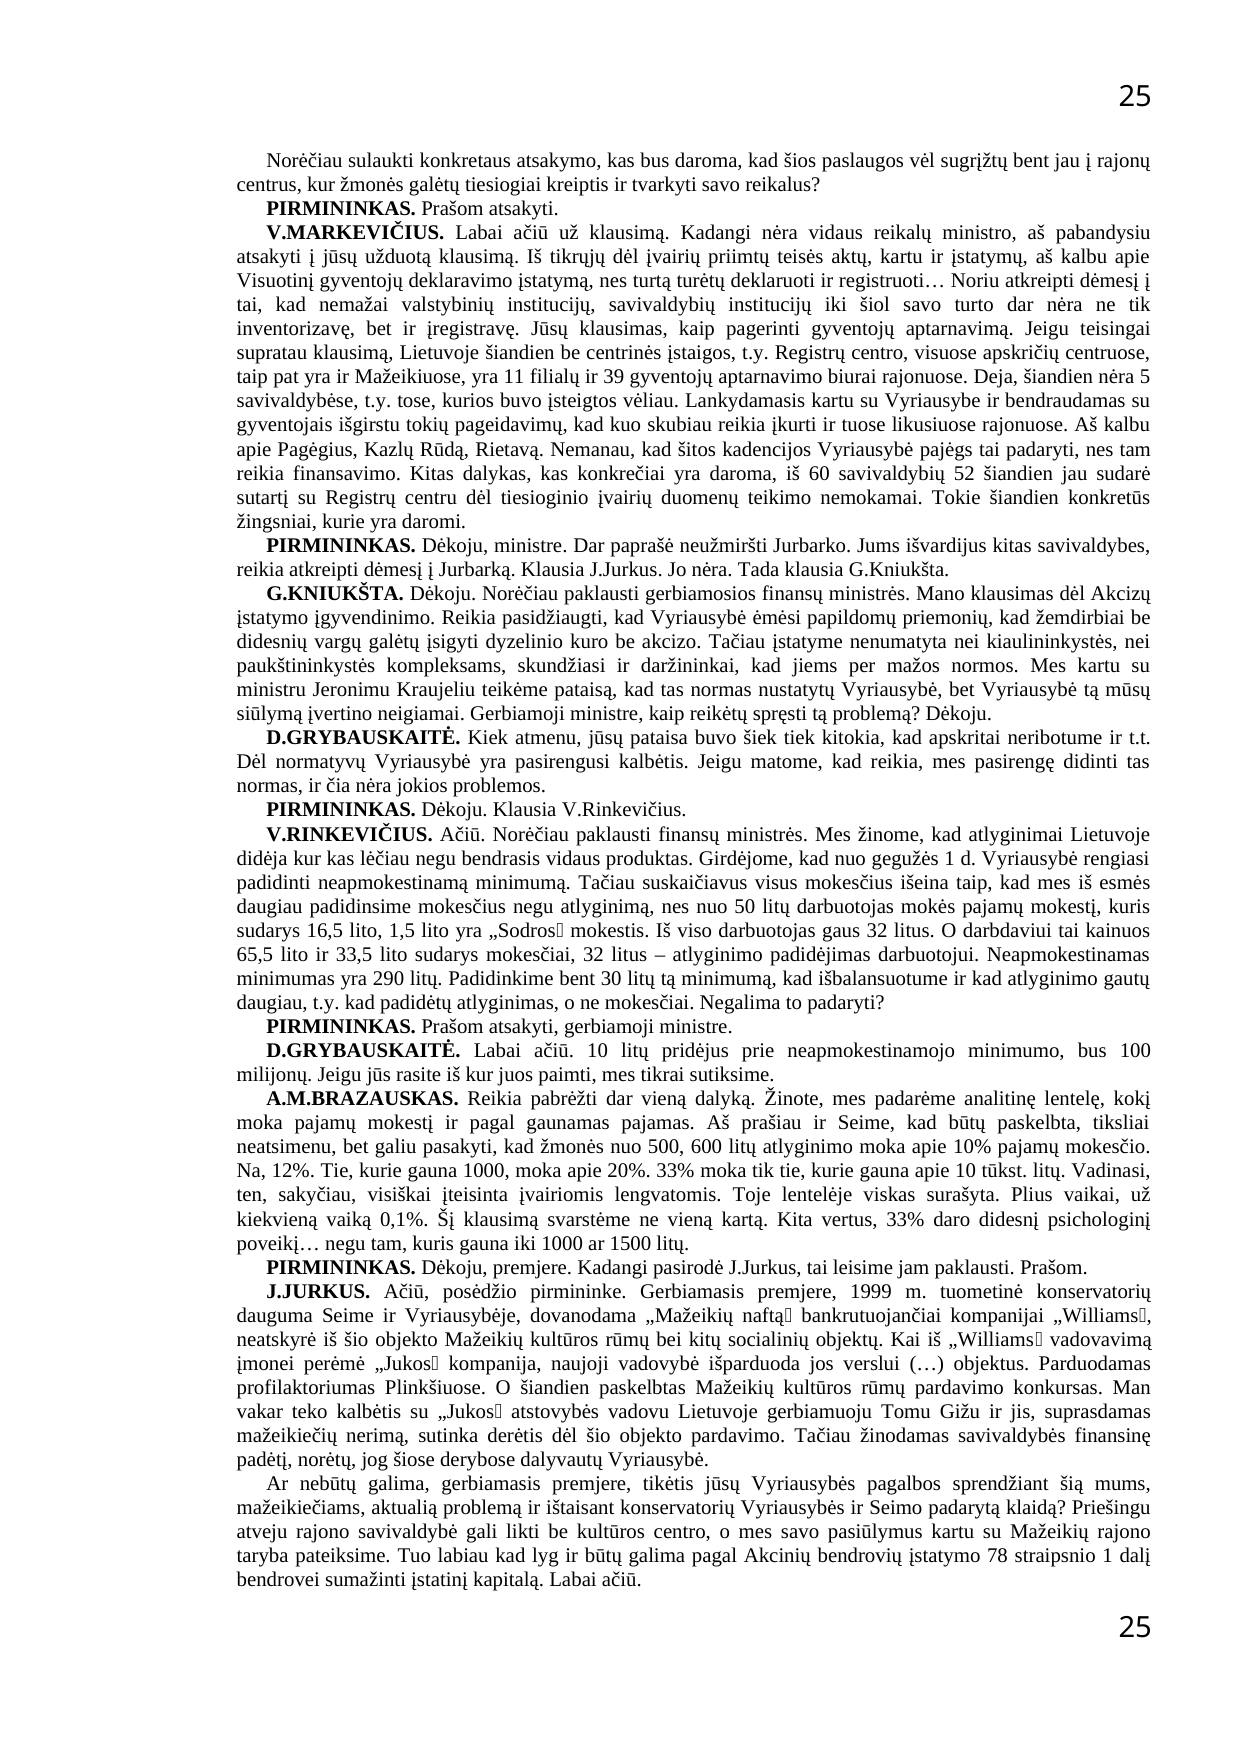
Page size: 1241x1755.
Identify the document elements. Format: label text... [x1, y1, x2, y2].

text G.KNIUKŠTA. Dėkoju. Norėčiau paklausti gerbiamosios finansų ministrės. Mano klausimas dėl Akcizų įstatymo įgyvendinimo. Reikia pasidžiaugti, kad Vyriausybė ėmėsi papildomų priemonių, kad žemdirbiai be didesnių vargų galėtų įsigyti dyzelinio kuro be akcizo. Tačiau įstatyme nenumatyta nei kiaulininkystės, nei paukštininkystės kompleksams, skundžiasi ir daržininkai, kad jiems per mažos normos. Mes kartu su ministru Jeronimu Kraujeliu teikėme pataisą, kad tas normas nustatytų Vyriausybė, bet Vyriausybė tą mūsų siūlymą įvertino neigiamai. Gerbiamoji ministre, kaip reikėtų spręsti tą problemą? Dėkoju. [236, 581, 1152, 725]
text PIRMININKAS. Dėkoju. Klausia V.Rinkevičius. [236, 797, 1152, 821]
text A.M.BRAZAUSKAS. Reikia pabrėžti dar vieną dalyką. Žinote, mes padarėme analitinę lentelę, kokį moka pajamų mokestį ir pagal gaunamas pajamas. Aš prašiau ir Seime, kad būtų paskelbta, tiksliai neatsimenu, bet galiu pasakyti, kad žmonės nuo 500, 600 litų atlyginimo moka apie 10% pajamų mokesčio. Na, 12%. Tie, kurie gauna 1000, moka apie 20%. 33% moka tik tie, kurie gauna apie 10 tūkst. litų. Vadinasi, ten, sakyčiau, visiškai įteisinta įvairiomis lengvatomis. Toje lentelėje viskas surašyta. Plius vaikai, už kiekvieną vaiką 0,1%. Šį klausimą svarstėme ne vieną kartą. Kita vertus, 33% daro didesnį psichologinį poveikį… negu tam, kuris gauna iki 1000 ar 1500 litų. [236, 1086, 1152, 1254]
text Norėčiau sulaukti konkretaus atsakymo, kas bus daroma, kad šios paslaugos vėl sugrįžtų bent jau į rajonų centrus, kur žmonės galėtų tiesiogiai kreiptis ir tvarkyti savo reikalus? [236, 148, 1152, 196]
text J.JURKUS. Ačiū, posėdžio pirmininke. Gerbiamasis premjere, 1999 m. tuometinė konservatorių dauguma Seime ir Vyriausybėje, dovanodama „Mažeikių naftą bankrutuojančiai kompanijai „Williams, neatskyrė iš šio objekto Mažeikių kultūros rūmų bei kitų socialinių objektų. Kai iš „Williams vadovavimą įmonei perėmė „Jukos kompanija, naujoji vadovybė išparduoda jos verslui (…) objektus. Parduodamas profilaktoriumas Plinkšiuose. O šiandien paskelbtas Mažeikių kultūros rūmų pardavimo konkursas. Man vakar teko kalbėtis su „Jukos atstovybės vadovu Lietuvoje gerbiamuoju Tomu Gižu ir jis, suprasdamas mažeikiečių nerimą, sutinka derėtis dėl šio objekto pardavimo. Tačiau žinodamas savivaldybės finansinę padėtį, norėtų, jog šiose derybose dalyvautų Vyriausybė. [236, 1279, 1152, 1471]
text PIRMININKAS. Prašom atsakyti. [236, 196, 1152, 220]
text PIRMININKAS. Prašom atsakyti, gerbiamoji ministre. [236, 1014, 1152, 1038]
text PIRMININKAS. Dėkoju, premjere. Kadangi pasirodė J.Jurkus, tai leisime jam paklausti. Prašom. [236, 1254, 1152, 1279]
text D.GRYBAUSKAITĖ. Labai ačiū. 10 litų pridėjus prie neapmokestinamojo minimumo, bus 100 milijonų. Jeigu jūs rasite iš kur juos paimti, mes tikrai sutiksime. [236, 1038, 1152, 1086]
text D.GRYBAUSKAITĖ. Kiek atmenu, jūsų pataisa buvo šiek tiek kitokia, kad apskritai neribotume ir t.t. Dėl normatyvų Vyriausybė yra pasirengusi kalbėtis. Jeigu matome, kad reikia, mes pasirengę didinti tas normas, ir čia nėra jokios problemos. [236, 725, 1152, 797]
text Ar nebūtų galima, gerbiamasis premjere, tikėtis jūsų Vyriausybės pagalbos sprendžiant šią mums, mažeikiečiams, aktualią problemą ir ištaisant konservatorių Vyriausybės ir Seimo padarytą klaidą? Priešingu atveju rajono savivaldybė gali likti be kultūros centro, o mes savo pasiūlymus kartu su Mažeikių rajono taryba pateiksime. Tuo labiau kad lyg ir būtų galima pagal Akcinių bendrovių įstatymo 78 straipsnio 1 dalį bendrovei sumažinti įstatinį kapitalą. Labai ačiū. [236, 1471, 1152, 1591]
text V.RINKEVIČIUS. Ačiū. Norėčiau paklausti finansų ministrės. Mes žinome, kad atlyginimai Lietuvoje didėja kur kas lėčiau negu bendrasis vidaus produktas. Girdėjome, kad nuo gegužės 1 d. Vyriausybė rengiasi padidinti neapmokestinamą minimumą. Tačiau suskaičiavus visus mokesčius išeina taip, kad mes iš esmės daugiau padidinsime mokesčius negu atlyginimą, nes nuo 50 litų darbuotojas mokės pajamų mokestį, kuris sudarys 16,5 lito, 1,5 lito yra „Sodros mokestis. Iš viso darbuotojas gaus 32 litus. O darbdaviui tai kainuos 65,5 lito ir 33,5 lito sudarys mokesčiai, 32 litus – atlyginimo padidėjimas darbuotojui. Neapmokestinamas minimumas yra 290 litų. Padidinkime bent 30 litų tą minimumą, kad išbalansuotume ir kad atlyginimo gautų daugiau, t.y. kad padidėtų atlyginimas, o ne mokesčiai. Negalima to padaryti? [236, 821, 1152, 1014]
text PIRMININKAS. Dėkoju, ministre. Dar paprašė neužmiršti Jurbarko. Jums išvardijus kitas savivaldybes, reikia atkreipti dėmesį į Jurbarką. Klausia J.Jurkus. Jo nėra. Tada klausia G.Kniukšta. [236, 533, 1152, 581]
text V.MARKEVIČIUS. Labai ačiū už klausimą. Kadangi nėra vidaus reikalų ministro, aš pabandysiu atsakyti į jūsų užduotą klausimą. Iš tikrųjų dėl įvairių priimtų teisės aktų, kartu ir įstatymų, aš kalbu apie Visuotinį gyventojų deklaravimo įstatymą, nes turtą turėtų deklaruoti ir registruoti… Noriu atkreipti dėmesį į tai, kad nemažai valstybinių institucijų, savivaldybių institucijų iki šiol savo turto dar nėra ne tik inventorizavę, bet ir įregistravę. Jūsų klausimas, kaip pagerinti gyventojų aptarnavimą. Jeigu teisingai supratau klausimą, Lietuvoje šiandien be centrinės įstaigos, t.y. Registrų centro, visuose apskričių centruose, taip pat yra ir Mažeikiuose, yra 11 filialų ir 39 gyventojų aptarnavimo biurai rajonuose. Deja, šiandien nėra 5 savivaldybėse, t.y. tose, kurios buvo įsteigtos vėliau. Lankydamasis kartu su Vyriausybe ir bendraudamas su gyventojais išgirstu tokių pageidavimų, kad kuo skubiau reikia įkurti ir tuose likusiuose rajonuose. Aš kalbu apie Pagėgius, Kazlų Rūdą, Rietavą. Nemanau, kad šitos kadencijos Vyriausybė pajėgs tai padaryti, nes tam reikia finansavimo. Kitas dalykas, kas konkrečiai yra daroma, iš 60 savivaldybių 52 šiandien jau sudarė sutartį su Registrų centru dėl tiesioginio įvairių duomenų teikimo nemokamai. Tokie šiandien konkretūs žingsniai, kurie yra daromi. [236, 220, 1152, 533]
